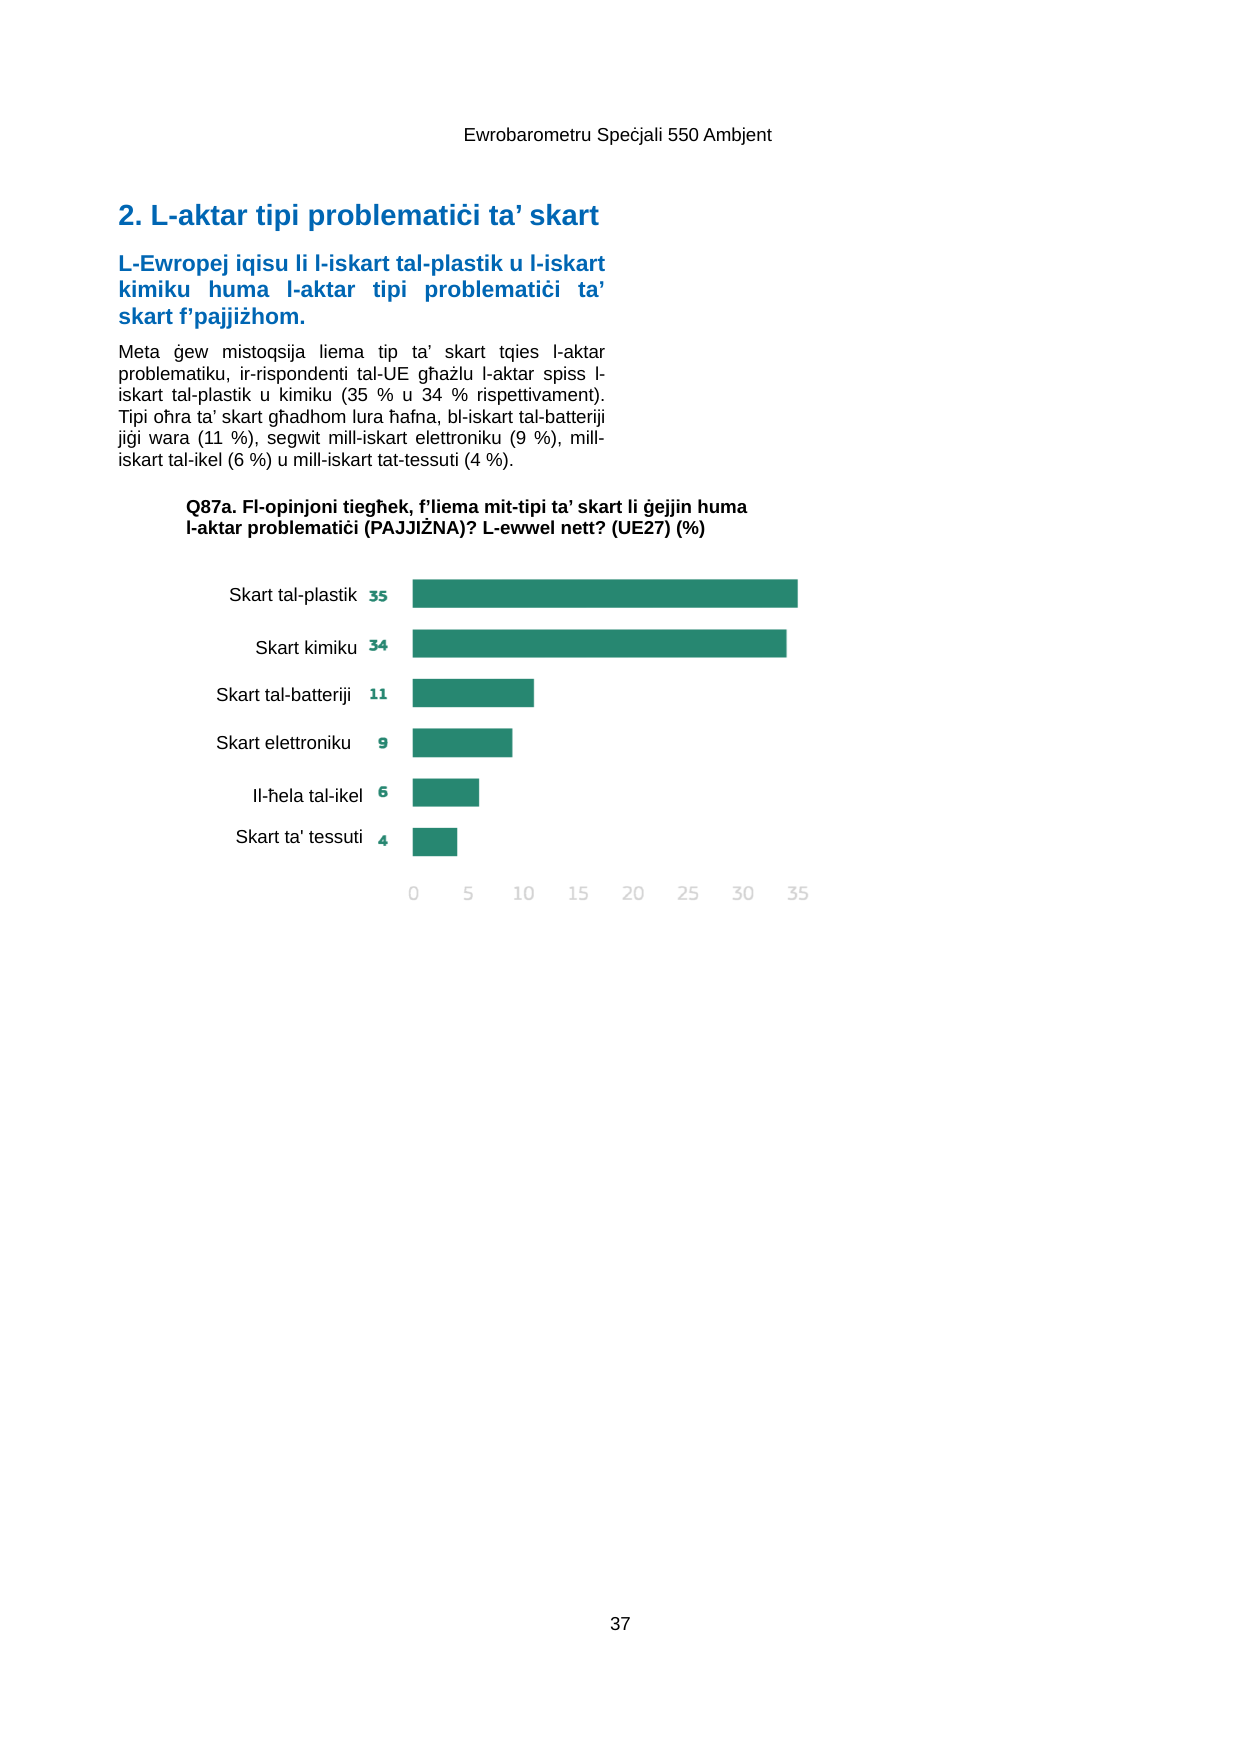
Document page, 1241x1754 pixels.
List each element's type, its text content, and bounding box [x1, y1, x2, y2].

text Meta ġew mistoqsija liema tip ta’ skart tqies l-aktar problematiku, ir-rispondenti tal-UE għażlu l-aktar spiss l-iskart tal-plastik u kimiku (35 % u 34 % rispettivament). Tipi oħra ta’ skart għadhom lura ħafna, bl-iskart tal-batteriji jiġi wara (11 %), segwit mill-iskart elettroniku (9 %), mill-iskart tal-ikel (6 %) u mill-iskart tat-tessuti (4 %). [118, 341, 605, 470]
text L-Ewropej iqisu li l-iskart tal-plastik u l-iskart kimiku huma l-aktar tipi problematiċi ta’ skart f’pajjiżhom. [118, 250, 605, 329]
subtitle 2. L-aktar tipi problematiċi ta’ skart [118, 198, 605, 231]
picture [366, 570, 821, 909]
